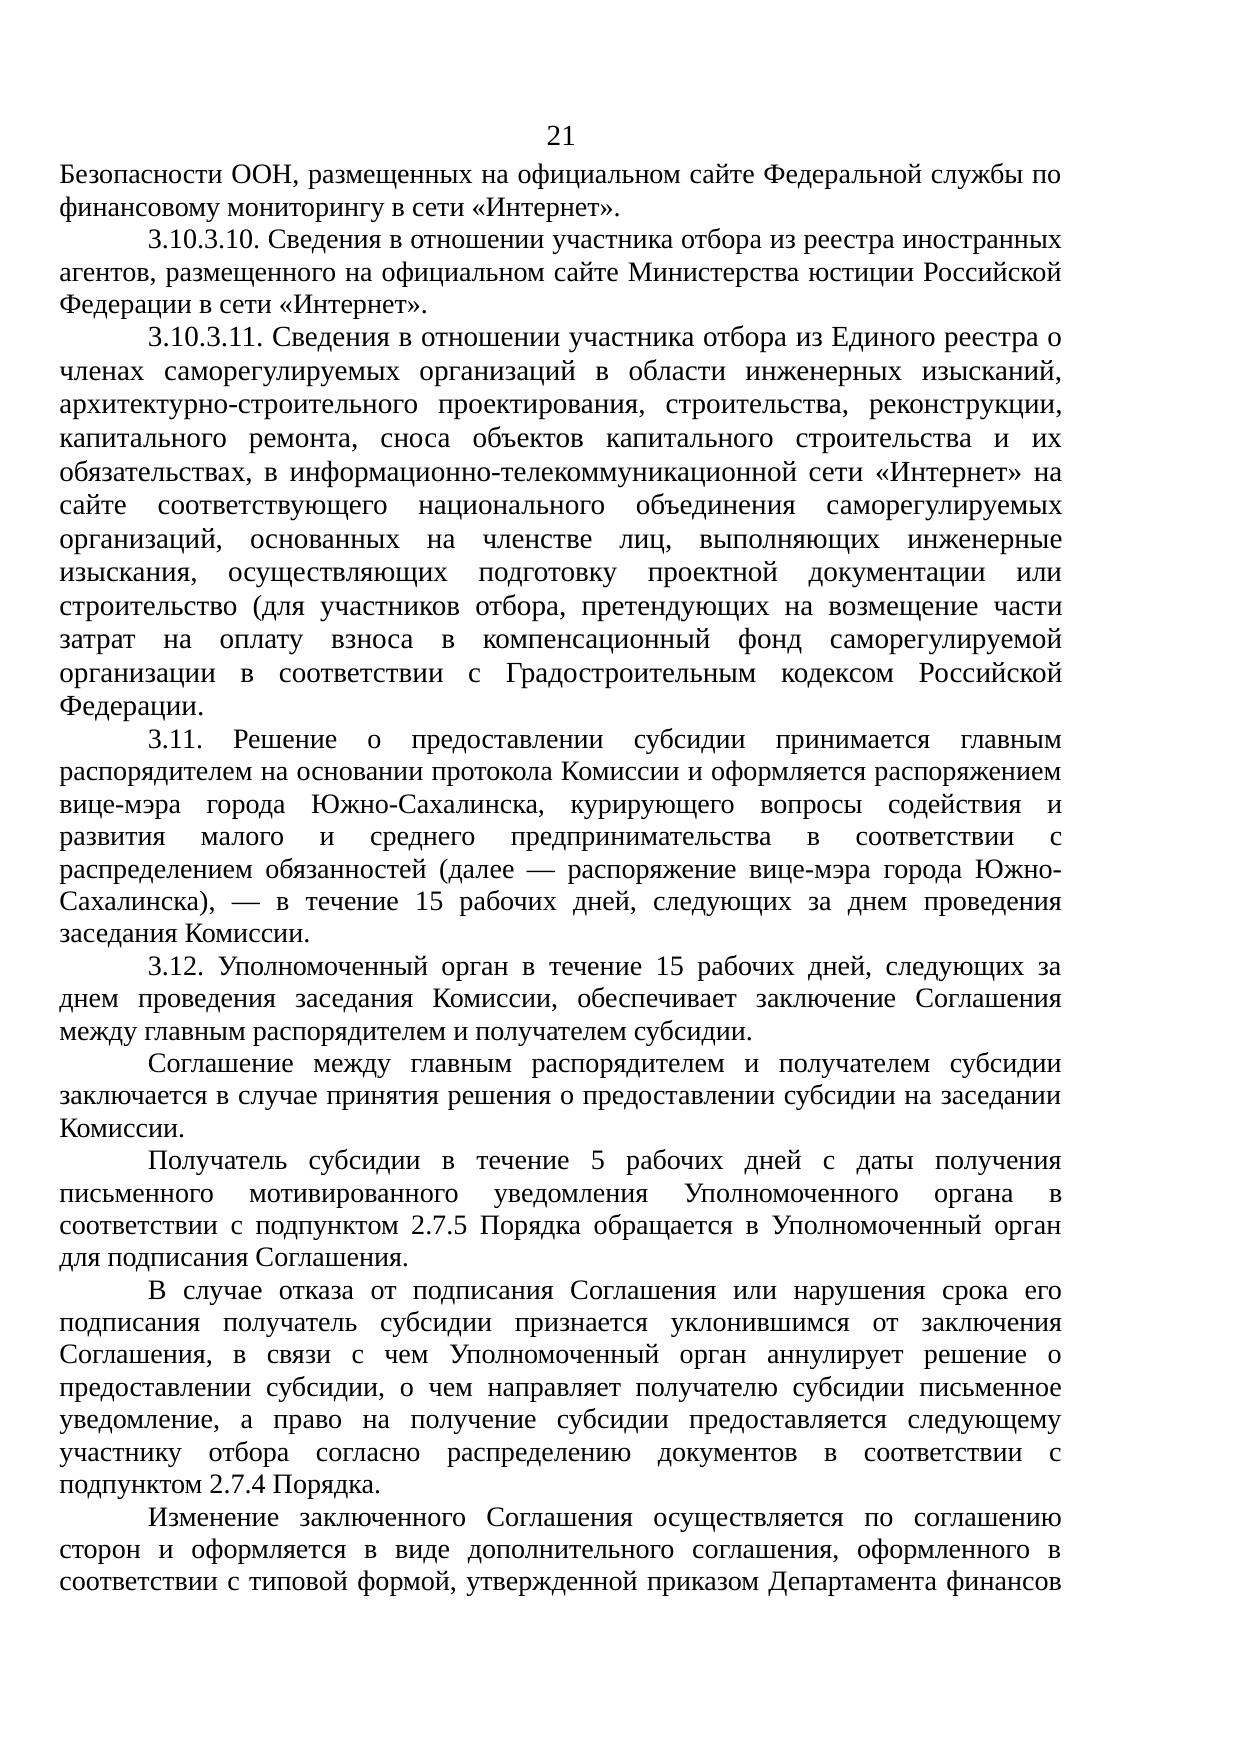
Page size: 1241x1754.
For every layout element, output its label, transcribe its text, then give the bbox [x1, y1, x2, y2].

subtitle Изменение заключенного Соглашения осуществляется по соглашению сторон и оформляется в виде дополнительного соглашения, оформленного в соответствии с типовой формой, утвержденной приказом Департамента финансов [59, 1499, 1063, 1597]
subtitle В случае отказа от подписания Соглашения или нарушения срока его подписания получатель субсидии признается уклонившимся от заключения Соглашения, в связи с чем Уполномоченный орган аннулирует решение о предоставлении субсидии, о чем направляет получателю субсидии письменное уведомление, а право на получение субсидии предоставляется следующему участнику отбора согласно распределению документов в соответствии с подпунктом 2.7.4 Порядка. [59, 1273, 1063, 1499]
subtitle 3.10.3.11. Сведения в отношении участника отбора из Единого реестра о членах саморегулируемых организаций в области инженерных изысканий, архитектурно-строительного проектирования, строительства, реконструкции, капитального ремонта, сноса объектов капитального строительства и их обязательствах, в информационно-телекоммуникационной сети «Интернет» на сайте соответствующего национального объединения саморегулируемых организаций, основанных на членстве лиц, выполняющих инженерные изыскания, осуществляющих подготовку проектной документации или строительство (для участников отбора, претендующих на возмещение части затрат на оплату взноса в компенсационный фонд саморегулируемой организации в соответствии с Градостроительным кодексом Российской Федерации. [59, 319, 1063, 722]
subtitle Получатель субсидии в течение 5 рабочих дней с даты получения письменного мотивированного уведомления Уполномоченного органа в соответствии с подпунктом 2.7.5 Порядка обращается в Уполномоченный орган для подписания Соглашения. [59, 1143, 1063, 1273]
subtitle 3.12. Уполномоченный орган в течение 15 рабочих дней, следующих за днем проведения заседания Комиссии, обеспечивает заключение Соглашения между главным распорядителем и получателем субсидии. [59, 949, 1063, 1046]
subtitle 3.10.3.10. Сведения в отношении участника отбора из реестра иностранных агентов, размещенного на официальном сайте Министерства юстиции Российской Федерации в сети «Интернет». [59, 222, 1063, 319]
subtitle Безопасности ООН, размещенных на официальном сайте Федеральной службы по финансовому мониторингу в сети «Интернет». [59, 158, 1063, 222]
subtitle 3.11. Решение о предоставлении субсидии принимается главным распорядителем на основании протокола Комиссии и оформляется распоряжением вице-мэра города Южно-Сахалинска, курирующего вопросы содействия и развития малого и среднего предпринимательства в соответствии с распределением обязанностей (далее — распоряжение вице-мэра города Южно-Сахалинска), — в течение 15 рабочих дней, следующих за днем проведения заседания Комиссии. [59, 722, 1063, 949]
subtitle Соглашение между главным распорядителем и получателем субсидии заключается в случае принятия решения о предоставлении субсидии на заседании Комиссии. [59, 1046, 1063, 1143]
